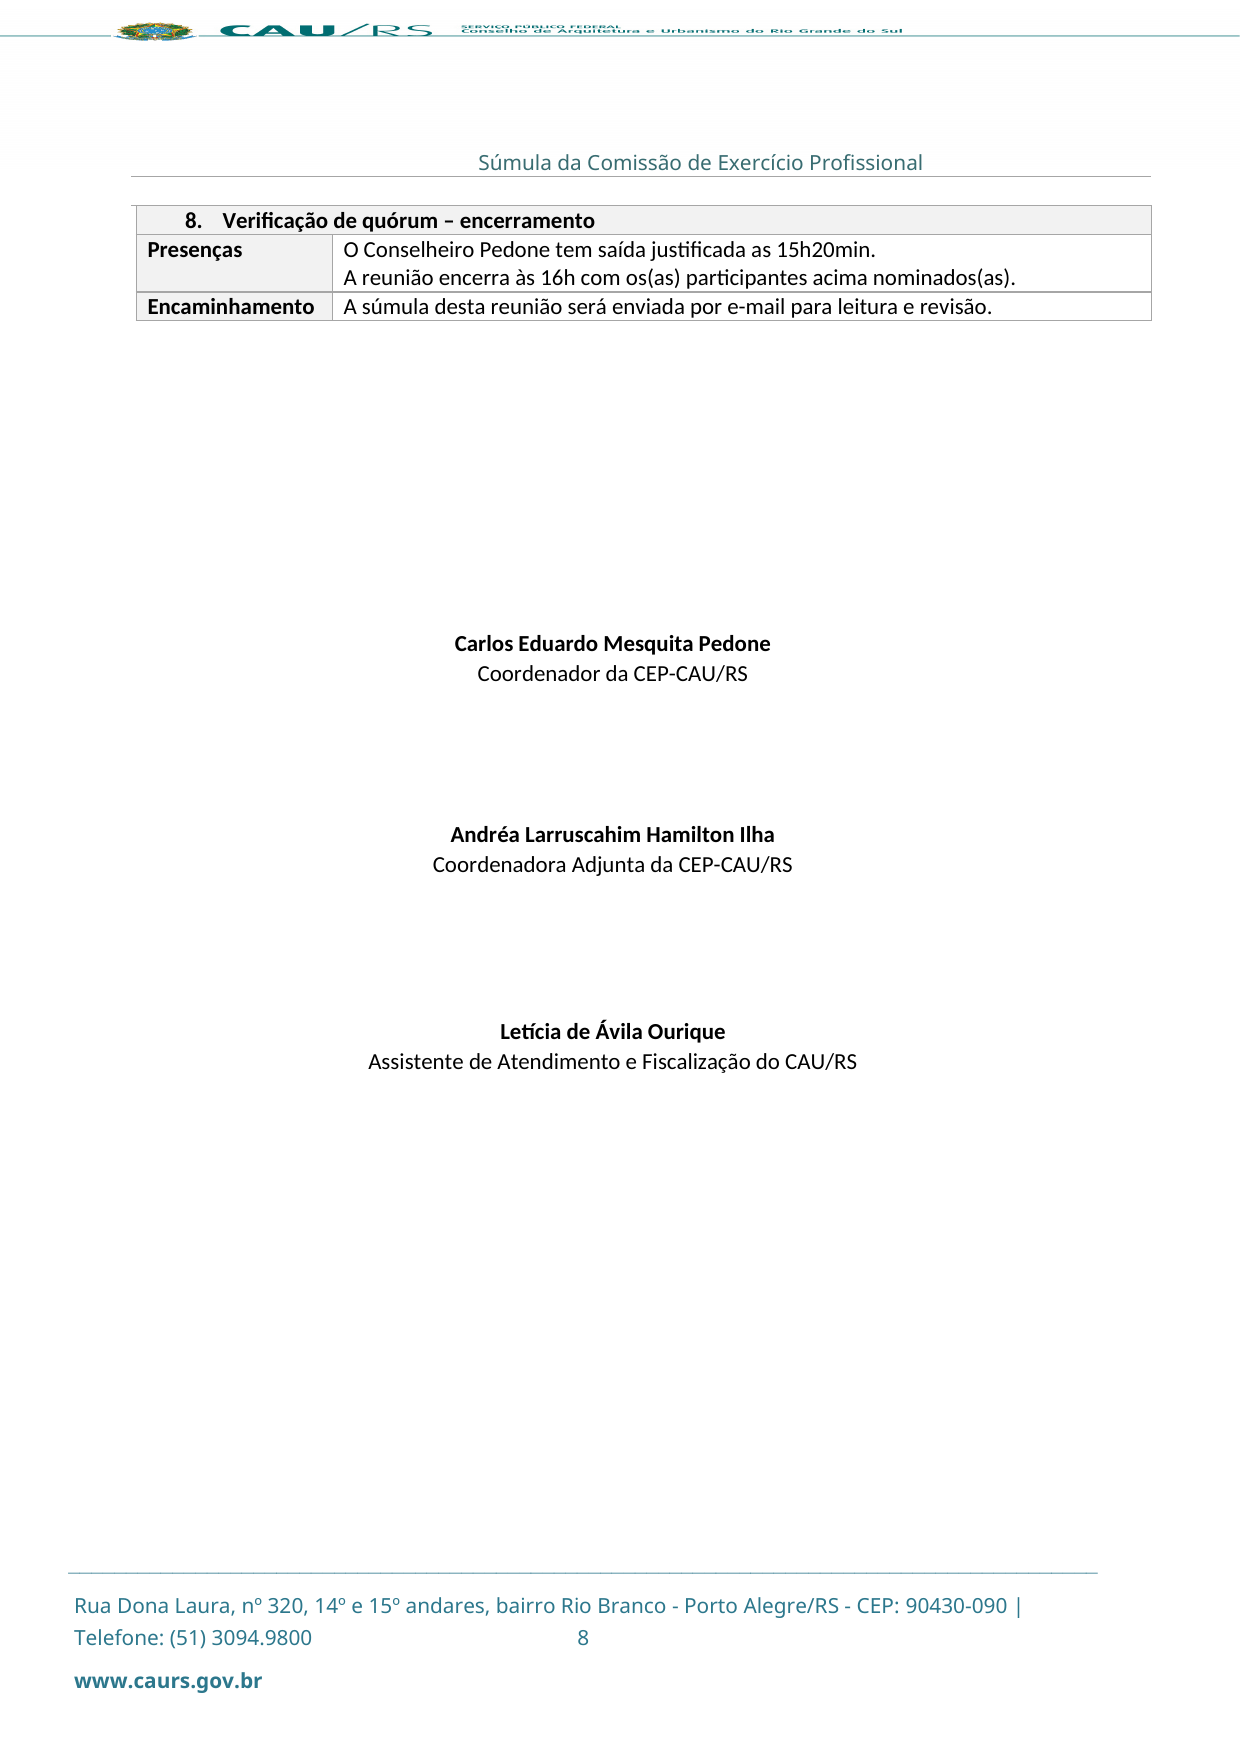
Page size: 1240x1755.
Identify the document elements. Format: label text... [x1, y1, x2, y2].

text Carlos Eduardo Mesquita Pedone Coordenador da CEP-CAU/RS [133, 629, 1093, 687]
table_cell [131, 291, 136, 320]
text Letícia de Ávila Ourique Assistente de Atendimento e Fiscalização do CAU/RS [133, 1017, 1093, 1076]
table_cell [131, 234, 136, 291]
table_cell O Conselheiro Pedone tem saída justificada as 15h20min. A reunião encerra às 16h com os(as) participantes acima nominados(as). [333, 235, 1151, 291]
table_cell Encaminhamento [137, 293, 332, 320]
table_cell Presenças [137, 235, 332, 291]
table_cell [131, 177, 1151, 205]
text Andréa Larruscahim Hamilton Ilha Coordenadora Adjunta da CEP-CAU/RS [133, 820, 1093, 879]
table_cell [131, 206, 136, 234]
table_cell A súmula desta reunião será enviada por e-mail para leitura e revisão. [333, 293, 1151, 320]
table_cell Verificação de quórum – encerramento [137, 206, 1151, 234]
